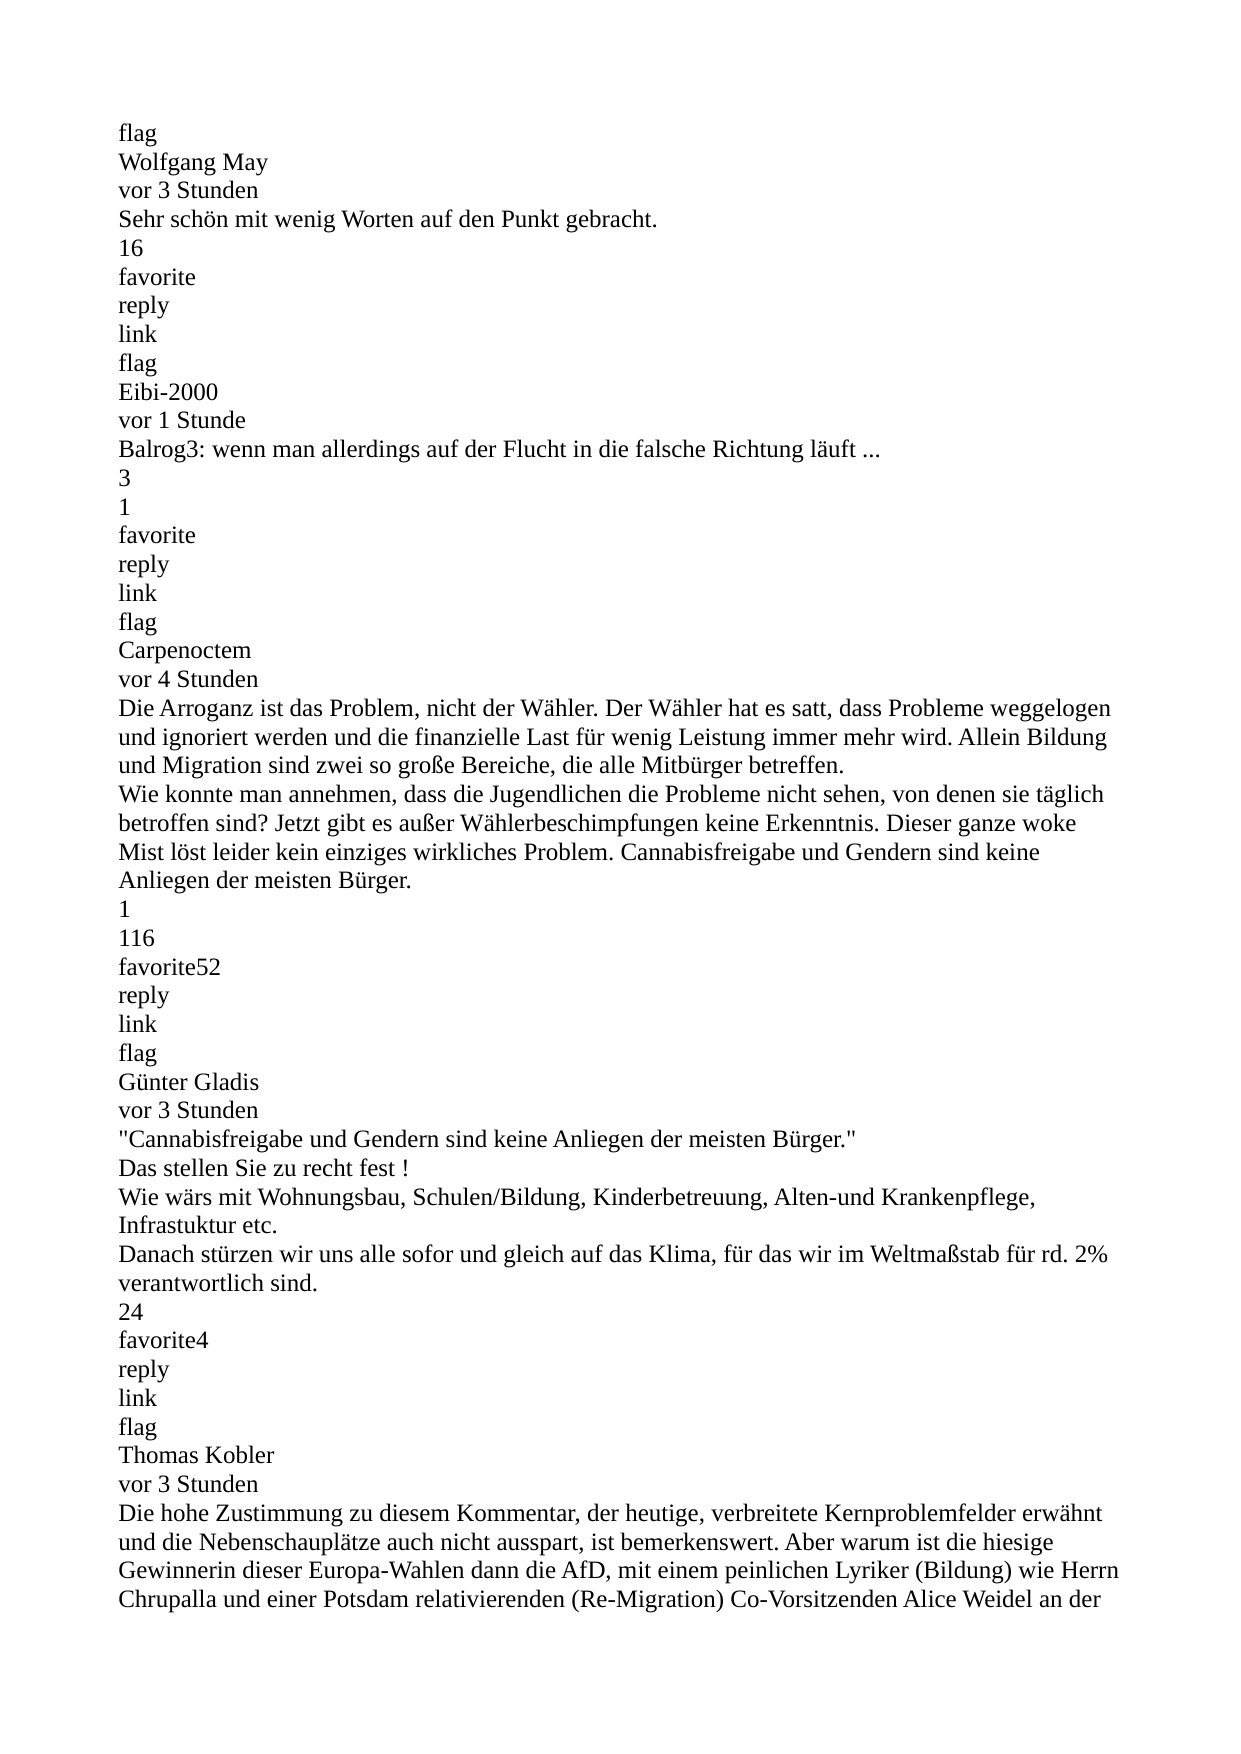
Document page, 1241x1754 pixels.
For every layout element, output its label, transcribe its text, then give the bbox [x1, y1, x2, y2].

text flag [118, 348, 1122, 377]
text "Cannabisfreigabe und Gendern sind keine Anliegen der meisten Bürger." Das stellen Sie zu recht fest ! Wie wärs mit Wohnungsbau, Schulen/Bildung, Kinderbetreuung, Alten-und Krankenpflege, Infrastuktur etc. Danach stürzen wir uns alle sofor und gleich auf das Klima, für das wir im Weltmaßstab für rd. 2% verantwortlich sind. [118, 1124, 1122, 1297]
text vor 3 Stunden [118, 1469, 1122, 1498]
text Sehr schön mit wenig Worten auf den Punkt gebracht. [118, 204, 1122, 233]
text favorite [118, 521, 1122, 549]
text link [118, 1383, 1122, 1412]
text vor 1 Stunde [118, 406, 1122, 434]
text 116 [118, 923, 1122, 952]
text reply [118, 549, 1122, 578]
text reply [118, 291, 1122, 319]
text 3 [118, 463, 1122, 492]
text favorite4 [118, 1326, 1122, 1354]
text vor 3 Stunden [118, 1096, 1122, 1124]
text link [118, 578, 1122, 607]
text flag [118, 1412, 1122, 1441]
text favorite [118, 262, 1122, 291]
text vor 3 Stunden [118, 176, 1122, 204]
text 24 [118, 1297, 1122, 1326]
text Wolfgang May [118, 147, 1122, 176]
text Carpenoctem [118, 636, 1122, 664]
text Die hohe Zustimmung zu diesem Kommentar, der heutige, verbreitete Kernproblemfelder erwähnt und die Nebenschauplätze auch nicht ausspart, ist bemerkenswert. Aber warum ist die hiesige Gewinnerin dieser Europa-Wahlen dann die AfD, mit einem peinlichen Lyriker (Bildung) wie Herrn Chrupalla und einer Potsdam relativierenden (Re-Migration) Co-Vorsitzenden Alice Weidel an der [118, 1498, 1122, 1613]
text Balrog3: wenn man allerdings auf der Flucht in die falsche Richtung läuft ... [118, 434, 1122, 463]
text link [118, 319, 1122, 348]
text Eibi-2000 [118, 377, 1122, 406]
text favorite52 [118, 952, 1122, 981]
text vor 4 Stunden [118, 664, 1122, 693]
text 16 [118, 233, 1122, 262]
text Die Arroganz ist das Problem, nicht der Wähler. Der Wähler hat es satt, dass Probleme weggelogen und ignoriert werden und die finanzielle Last für wenig Leistung immer mehr wird. Allein Bildung und Migration sind zwei so große Bereiche, die alle Mitbürger betreffen. Wie konnte man annehmen, dass die Jugendlichen die Probleme nicht sehen, von denen sie täglich betroffen sind? Jetzt gibt es außer Wählerbeschimpfungen keine Erkenntnis. Dieser ganze woke Mist löst leider kein einziges wirkliches Problem. Cannabisfreigabe und Gendern sind keine Anliegen der meisten Bürger. [118, 693, 1122, 894]
text Günter Gladis [118, 1067, 1122, 1096]
text 1 [118, 492, 1122, 521]
text Thomas Kobler [118, 1441, 1122, 1469]
text flag [118, 1038, 1122, 1067]
text reply [118, 1354, 1122, 1383]
text link [118, 1009, 1122, 1038]
text reply [118, 981, 1122, 1009]
text flag [118, 607, 1122, 636]
text 1 [118, 894, 1122, 923]
text flag [118, 118, 1122, 147]
